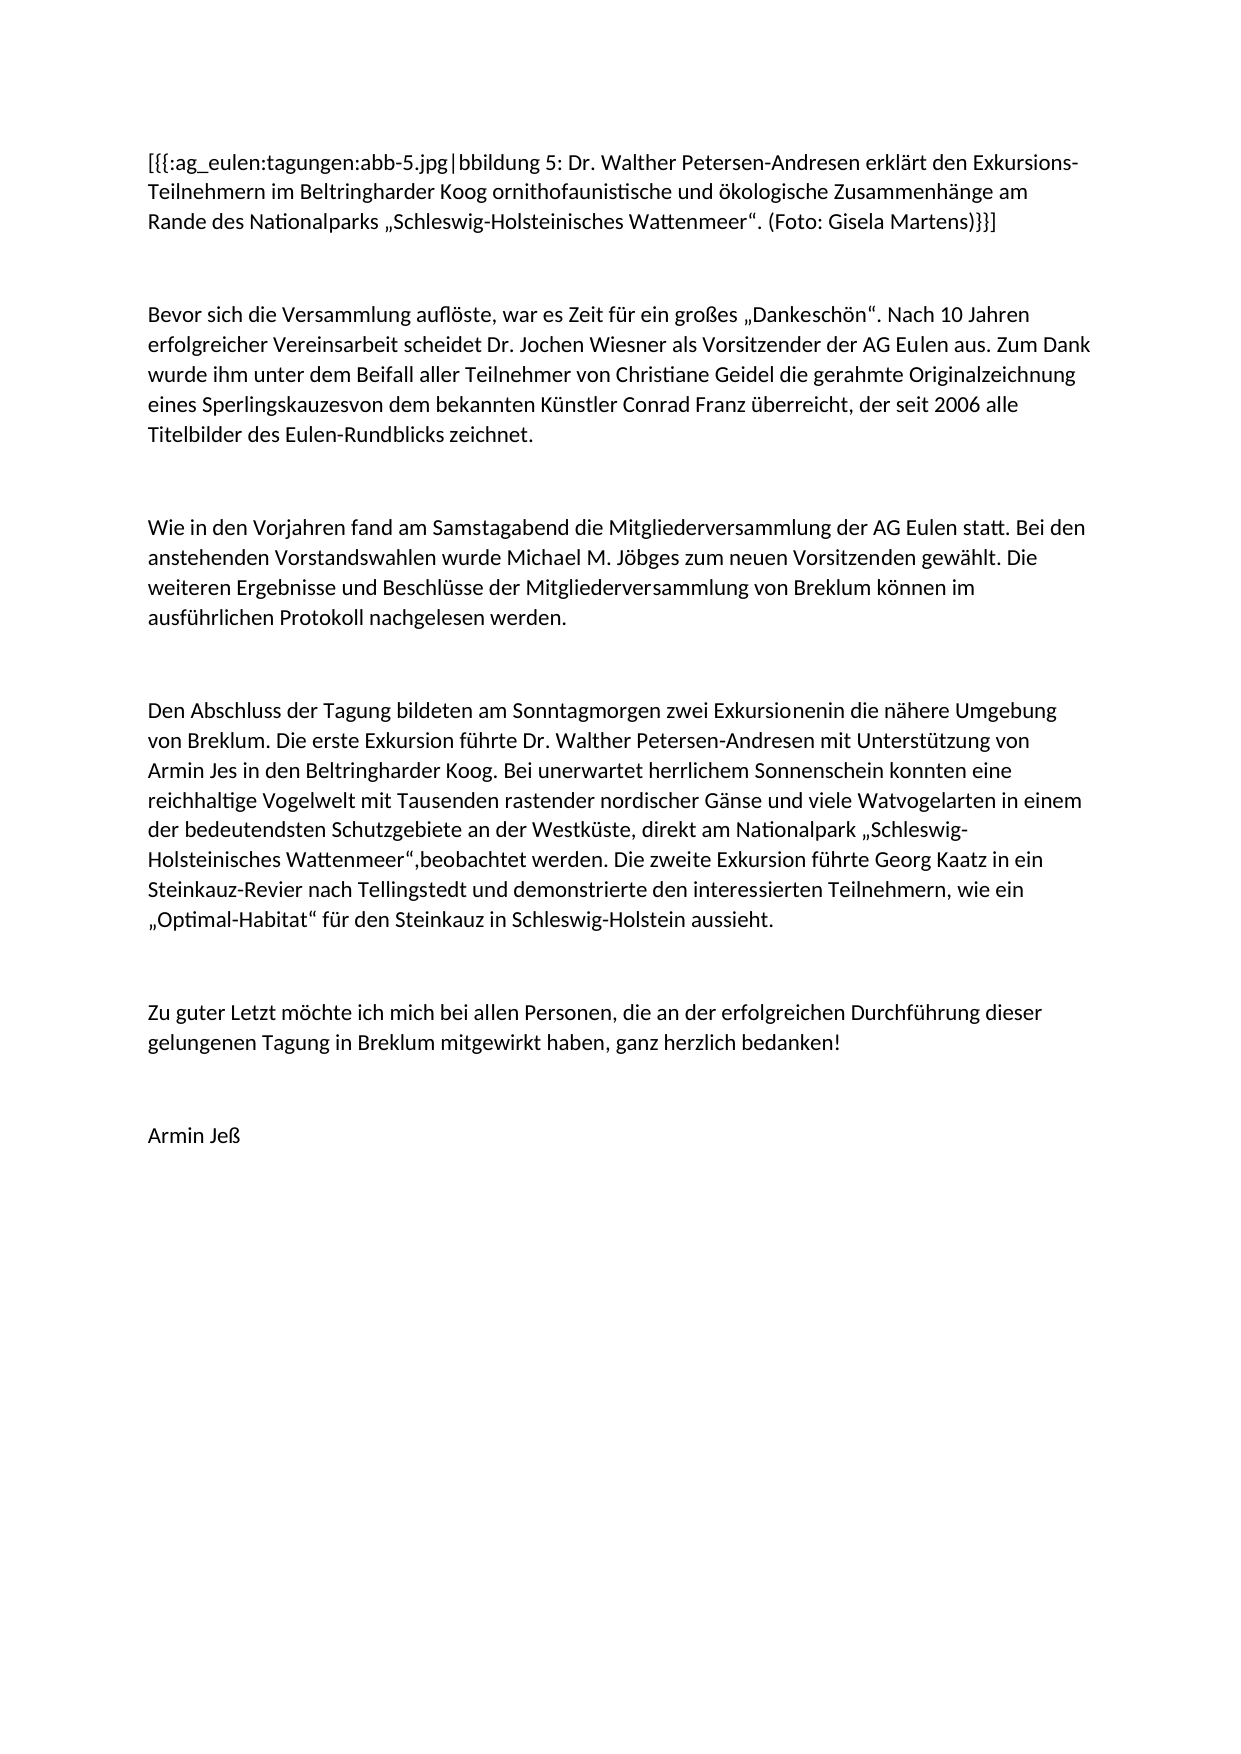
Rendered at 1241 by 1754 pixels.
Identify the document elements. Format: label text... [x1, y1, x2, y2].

text Armin Jeß [148, 1121, 1093, 1149]
text Bevor sich die Versammlung auflös­te, war es Zeit für ein großes „Danke­schön“. Nach 10 Jahren erfolgreicher Vereinsarbeit scheidet Dr. Jochen Wiesner als Vorsitzender der AG Eu­len aus. Zum Dank wurde ihm unter dem Beifall aller Teilnehmer von Christiane Geidel die gerahmte Originalzeichnung eines Sperlings­kauzesvon dem bekannten Künstler Conrad Franz überreicht, der seit 2006 alle Titelbilder des Eulen-Rund­blicks zeichnet. [148, 301, 1093, 448]
text Den Abschluss der Tagung bildeten am Sonntagmorgen zwei Exkursio­nenin die nähere Umgebung von Bre­klum. Die erste Exkursion führte Dr. Walther Petersen-Andresen mit Unterstützung von Armin Jes in den Beltringharder Koog. Bei unerwartet herrlichem Sonnenschein konnten eine reichhaltige Vogelwelt mit Tau­senden rastender nordischer Gänse und viele Watvogelarten in einem der bedeutendsten Schutzgebiete an der Westküste, direkt am Nationalpark „Schleswig-Holsteinisches Watten­meer“,beobachtet werden. Die zwei­te Exkursion führte Georg Kaatz in ein Steinkauz-Revier nach Tellings­tedt und demonstrierte den interes­sierten Teilnehmern, wie ein „Optimal-Habitat“ für den Steinkauz in Schleswig-Holstein aussieht. [148, 696, 1093, 933]
text [{{:ag_eulen:tagungen:abb-5.jpg|bbildung 5: Dr. Walther Petersen-Andresen erklärt den Exkursions-Teilnehmern im Bel­tringharder Koog ornithofaunistische und ökologische Zusammenhänge am Rande des National­parks „Schleswig-Holsteinisches Wattenmeer“. (Foto: Gisela Martens)}}] [148, 148, 1093, 235]
text Zu guter Letzt möchte ich mich bei al­len Personen, die an der erfolgreichen Durchführung dieser gelungenen Ta­gung in Breklum mitgewirkt haben, ganz herzlich bedanken! [148, 998, 1093, 1056]
text Wie in den Vorjahren fand am Sams­tagabend die Mitgliederversammlung der AG Eulen statt. Bei den anstehen­den Vorstandswahlen wurde Micha­el M. Jöbges zum neuen Vorsitzen­den gewählt. Die weiteren Ergebnisse und Beschlüsse der Mitgliederver­sammlung von Breklum können im ausführlichen Protokoll nachgelesen werden. [148, 513, 1093, 631]
